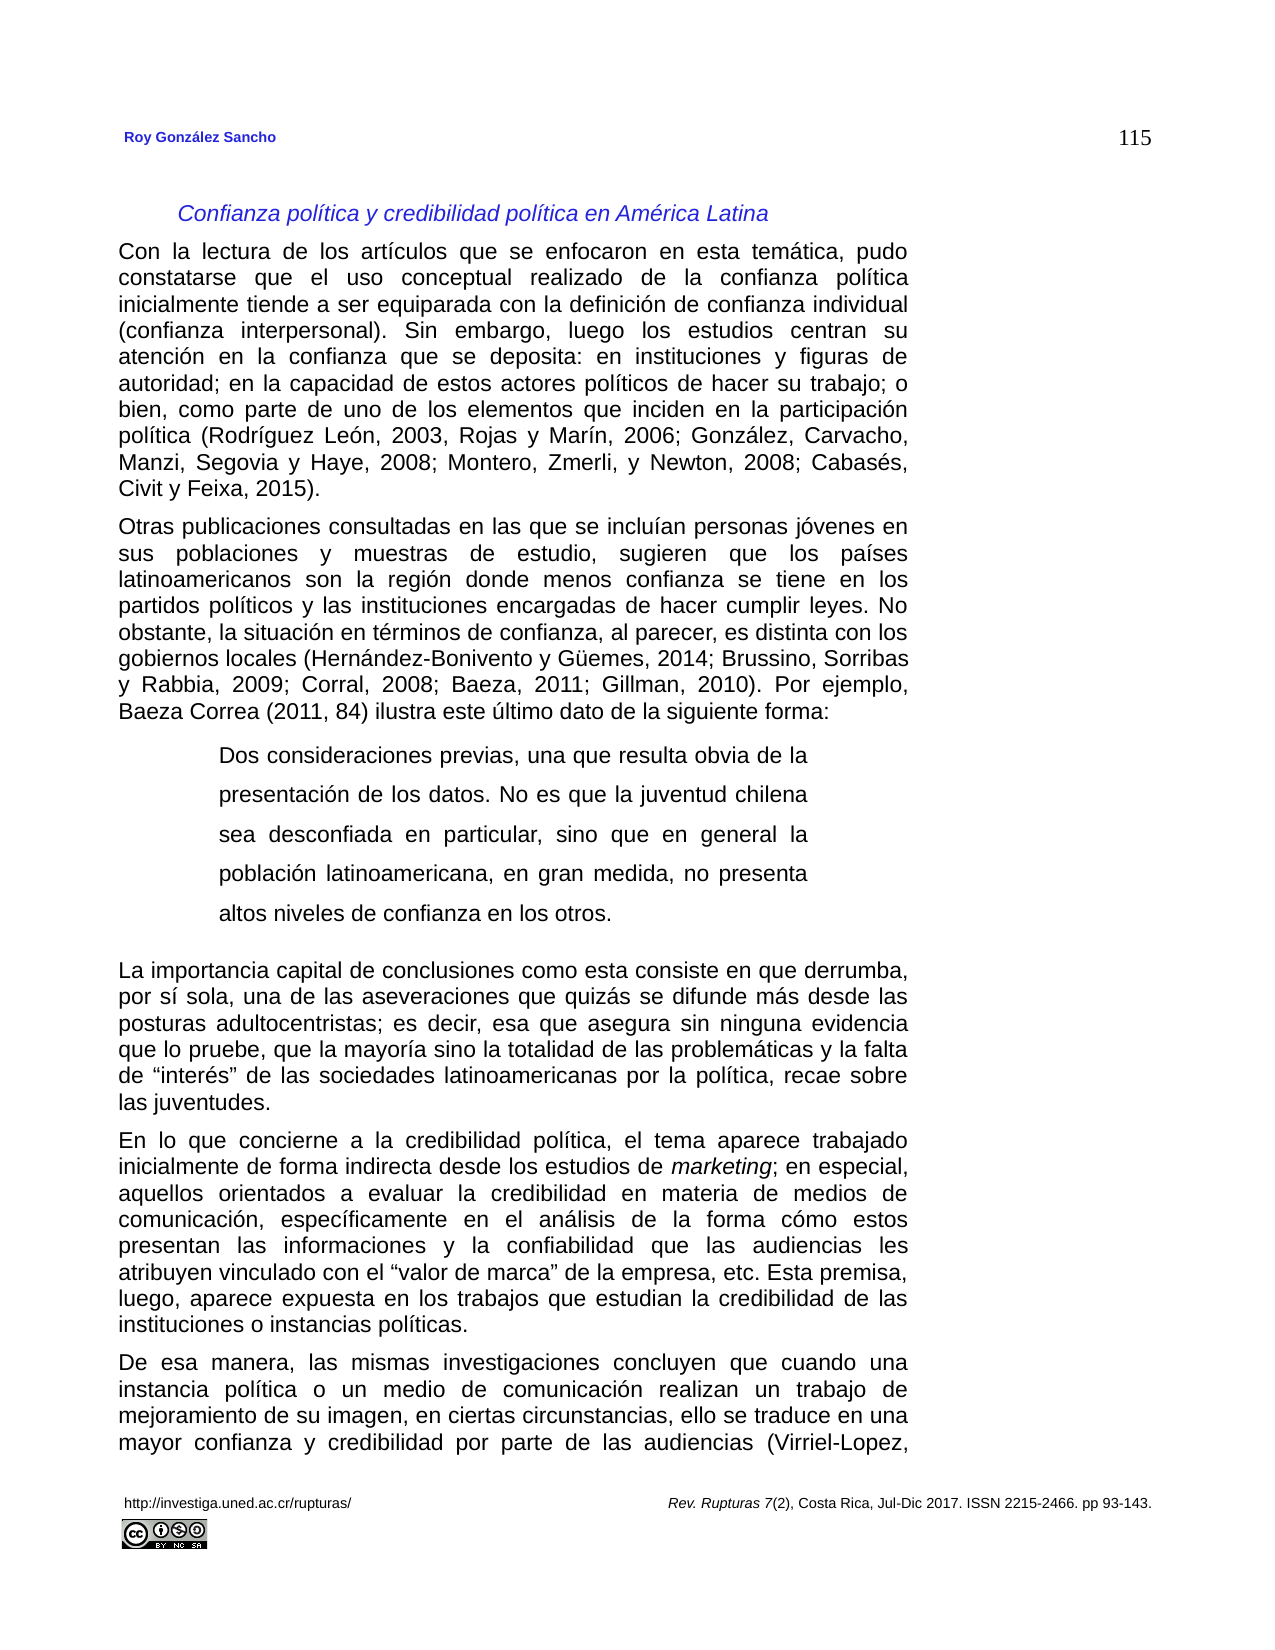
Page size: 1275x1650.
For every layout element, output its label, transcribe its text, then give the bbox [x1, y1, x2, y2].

subtitle Confianza política y credibilidad política en América Latina [177, 200, 909, 226]
picture [121, 1519, 208, 1549]
text Otras publicaciones consultadas en las que se incluían personas jóvenes en sus poblaciones y muestras de estudio, sugieren que los países latinoamericanos son la región donde menos confianza se tiene en los partidos políticos y las instituciones encargadas de hacer cumplir leyes. No obstante, la situación en términos de confianza, al parecer, es distinta con los gobiernos locales (Hernández-Bonivento y Güemes, 2014; Brussino, Sorribas y Rabbia, 2009; Corral, 2008; Baeza, 2011; Gillman, 2010). Por ejemplo, Baeza Correa (2011, 84) ilustra este último dato de la siguiente forma: [118, 513, 909, 724]
text En lo que concierne a la credibilidad política, el tema aparece trabajado inicialmente de forma indirecta desde los estudios de marketing; en especial, aquellos orientados a evaluar la credibilidad en materia de medios de comunicación, específicamente en el análisis de la forma cómo estos presentan las informaciones y la confiabilidad que las audiencias les atribuyen vinculado con el “valor de marca” de la empresa, etc. Esta premisa, luego, aparece expuesta en los trabajos que estudian la credibilidad de las instituciones o instancias políticas. [118, 1127, 909, 1338]
text Dos consideraciones previas, una que resulta obvia de la presentación de los datos. No es que la juventud chilena sea desconfiada en particular, sino que en general la población latinoamericana, en gran medida, no presenta altos niveles de confianza en los otros. [218, 742, 808, 926]
text La importancia capital de conclusiones como esta consiste en que derrumba, por sí sola, una de las aseveraciones que quizás se difunde más desde las posturas adultocentristas; es decir, esa que asegura sin ninguna evidencia que lo pruebe, que la mayoría sino la totalidad de las problemáticas y la falta de “interés” de las sociedades latinoamericanas por la política, recae sobre las juventudes. [118, 957, 909, 1115]
text De esa manera, las mismas investigaciones concluyen que cuando una instancia política o un medio de comunicación realizan un trabajo de mejoramiento de su imagen, en ciertas circunstancias, ello se traduce en una mayor confianza y credibilidad por parte de las audiencias (Virriel-Lopez, [118, 1349, 909, 1455]
text Con la lectura de los artículos que se enfocaron en esta temática, pudo constatarse que el uso conceptual realizado de la confianza política inicialmente tiende a ser equiparada con la definición de confianza individual (confianza interpersonal). Sin embargo, luego los estudios centran su atención en la confianza que se deposita: en instituciones y figuras de autoridad; en la capacidad de estos actores políticos de hacer su trabajo; o bien, como parte de uno de los elementos que inciden en la participación política (Rodríguez León, 2003, Rojas y Marín, 2006; González, Carvacho, Manzi, Segovia y Haye, 2008; Montero, Zmerli, y Newton, 2008; Cabasés, Civit y Feixa, 2015). [118, 238, 909, 501]
